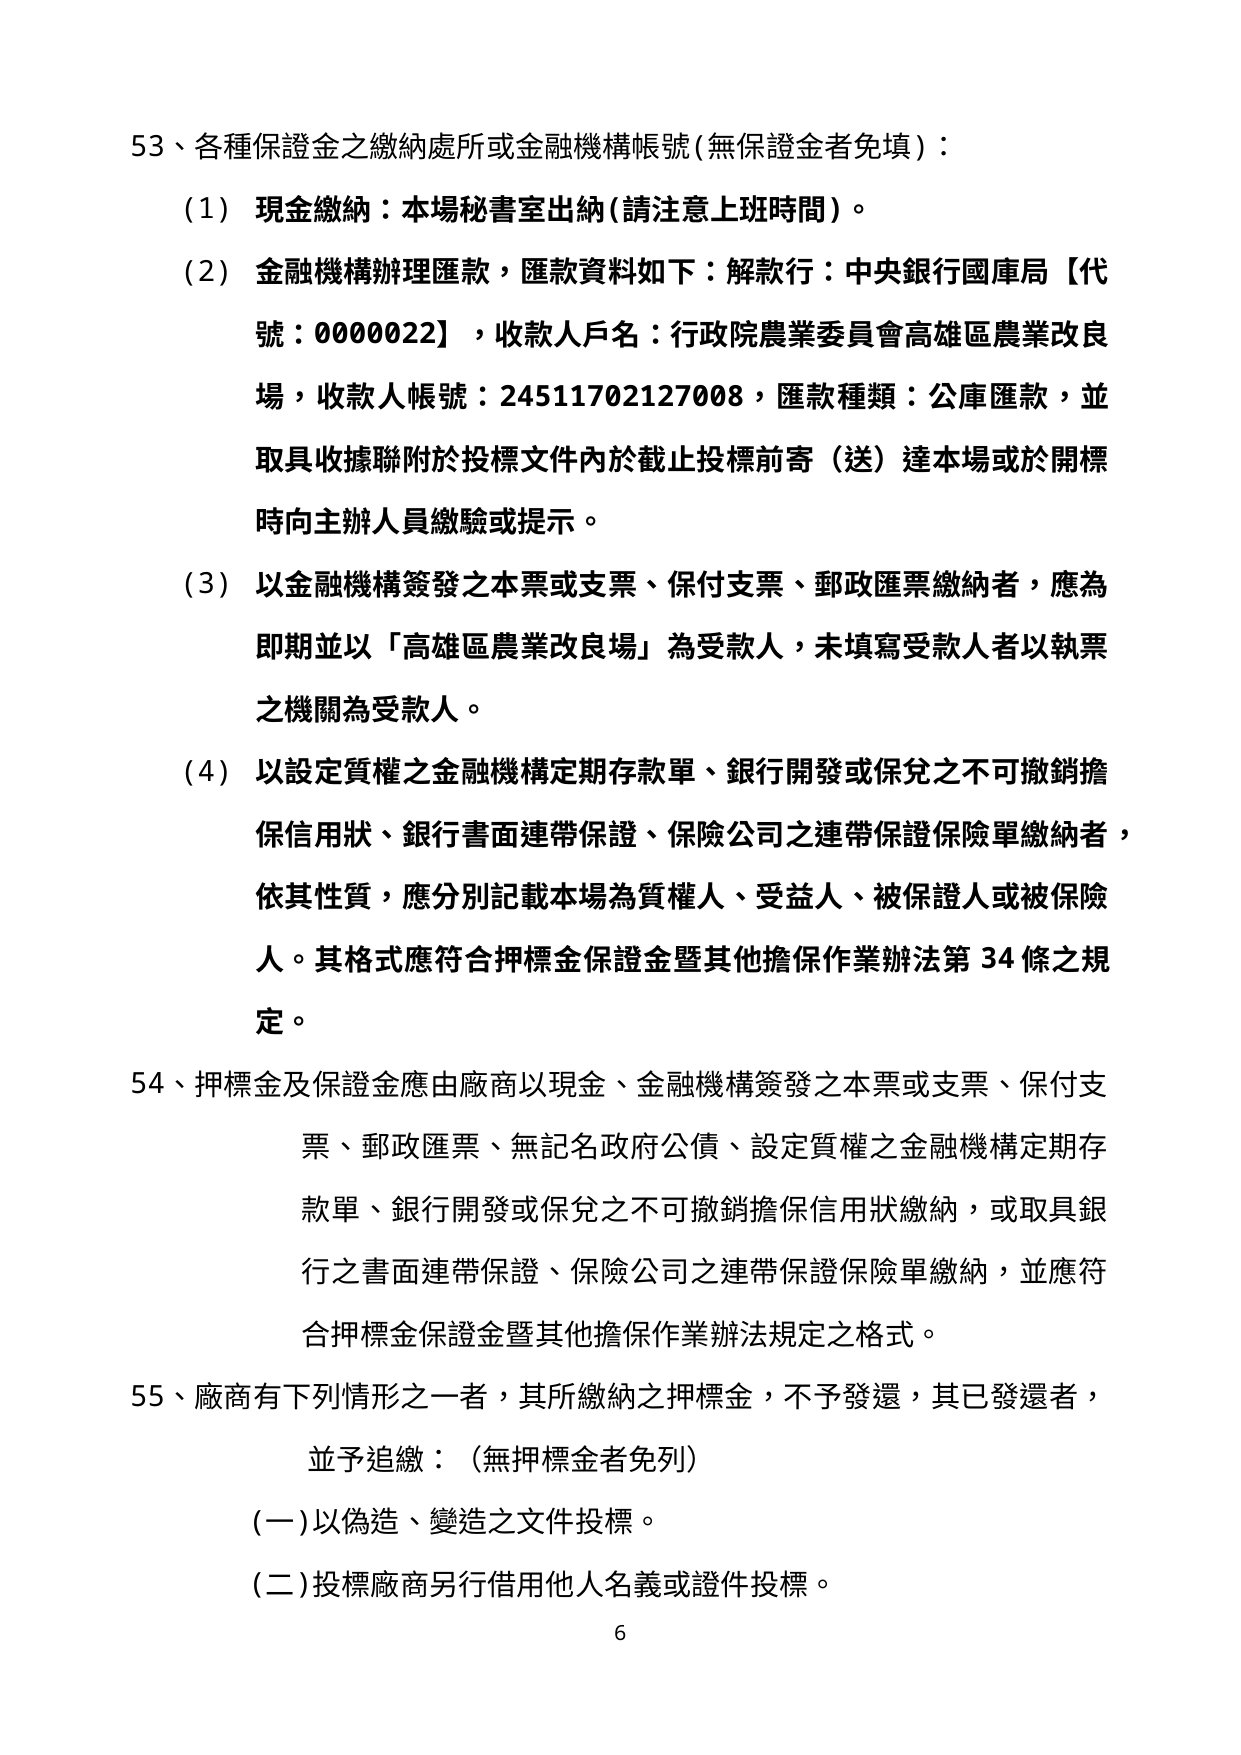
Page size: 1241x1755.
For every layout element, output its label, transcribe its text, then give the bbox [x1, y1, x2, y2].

list 押標金及保證金應由廠商以現金、金融機構簽發之本票或支票、保付支票、郵政匯票、無記名政府公債、設定質權之金融機構定期存款單、銀行開發或保兌之不可撤銷擔保信用狀繳納，或取具銀行之書面連帶保證、保險公司之連帶保證保險單繳納，並應符合押標金保證金暨其他擔保作業辦法規定之格式。 [130, 1041, 1110, 1353]
text (二)投標廠商另行借用他人名義或證件投標。 [248, 1541, 1110, 1603]
list 以設定質權之金融機構定期存款單、銀行開發或保兌之不可撤銷擔保信用狀、銀行書面連帶保證、保險公司之連帶保證保險單繳納者，依其性質，應分別記載本場為質權人、受益人、被保證人或被保險人。其格式應符合押標金保證金暨其他擔保作業辦法第34條之規定。 [180, 728, 1110, 1041]
text (一)以偽造、變造之文件投標。 [248, 1478, 1110, 1541]
list 現金繳納：本場秘書室出納(請注意上班時間)。 [180, 166, 1110, 228]
list 廠商有下列情形之一者，其所繳納之押標金，不予發還，其已發還者，並予追繳：（無押標金者免列） [130, 1353, 1110, 1478]
list 以金融機構簽發之本票或支票、保付支票、郵政匯票繳納者，應為即期並以「高雄區農業改良場」為受款人，未填寫受款人者以執票之機關為受款人。 [180, 541, 1110, 728]
list 金融機構辦理匯款，匯款資料如下：解款行：中央銀行國庫局【代號：0000022】，收款人戶名：行政院農業委員會高雄區農業改良場，收款人帳號：24511702127008，匯款種類：公庫匯款，並取具收據聯附於投標文件內於截止投標前寄（送）達本場或於開標時向主辦人員繳驗或提示。 [180, 228, 1110, 541]
list 各種保證金之繳納處所或金融機構帳號(無保證金者免填)： [130, 103, 1110, 166]
